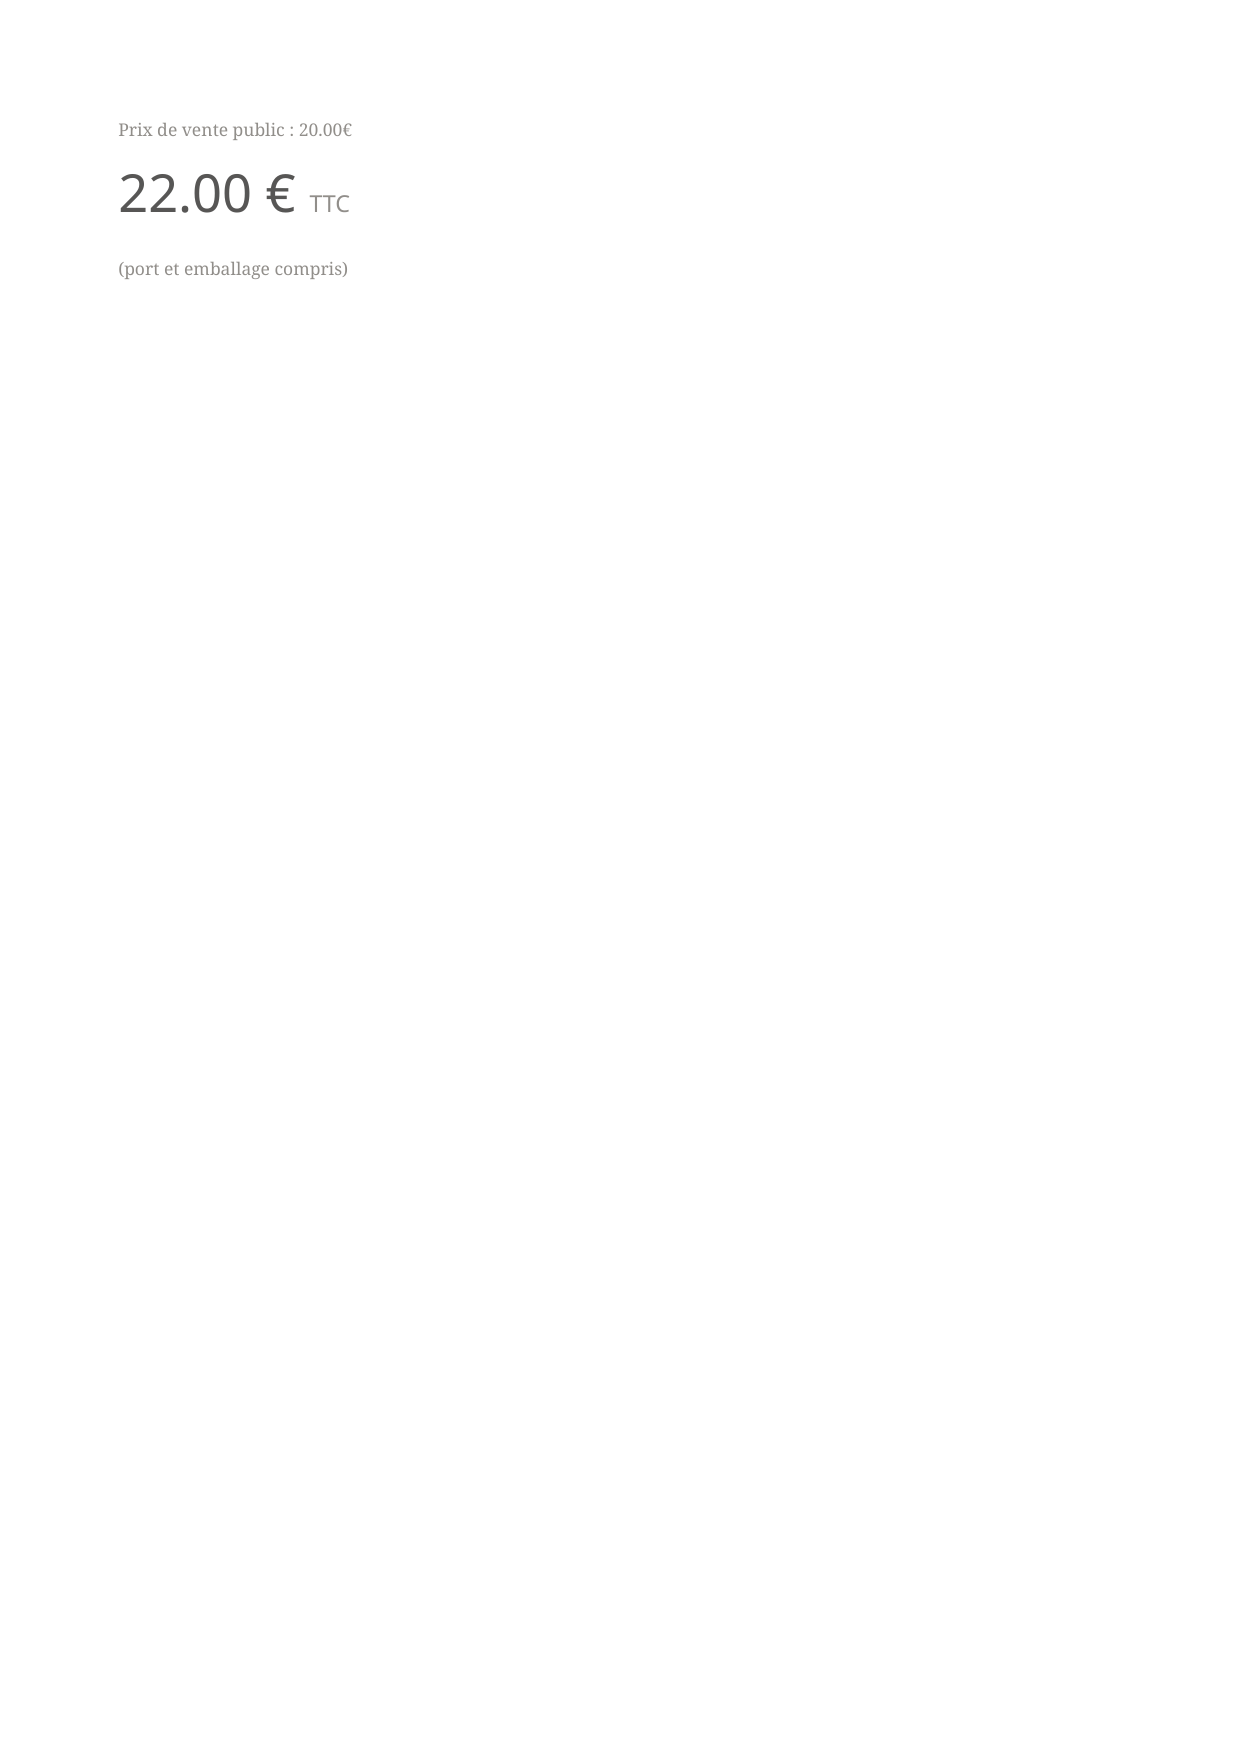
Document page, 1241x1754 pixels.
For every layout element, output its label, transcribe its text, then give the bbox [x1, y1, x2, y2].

text 22.00 € TTC (port et emballage compris) [118, 156, 1122, 280]
text Prix de vente public : 20.00€ [118, 118, 1122, 142]
